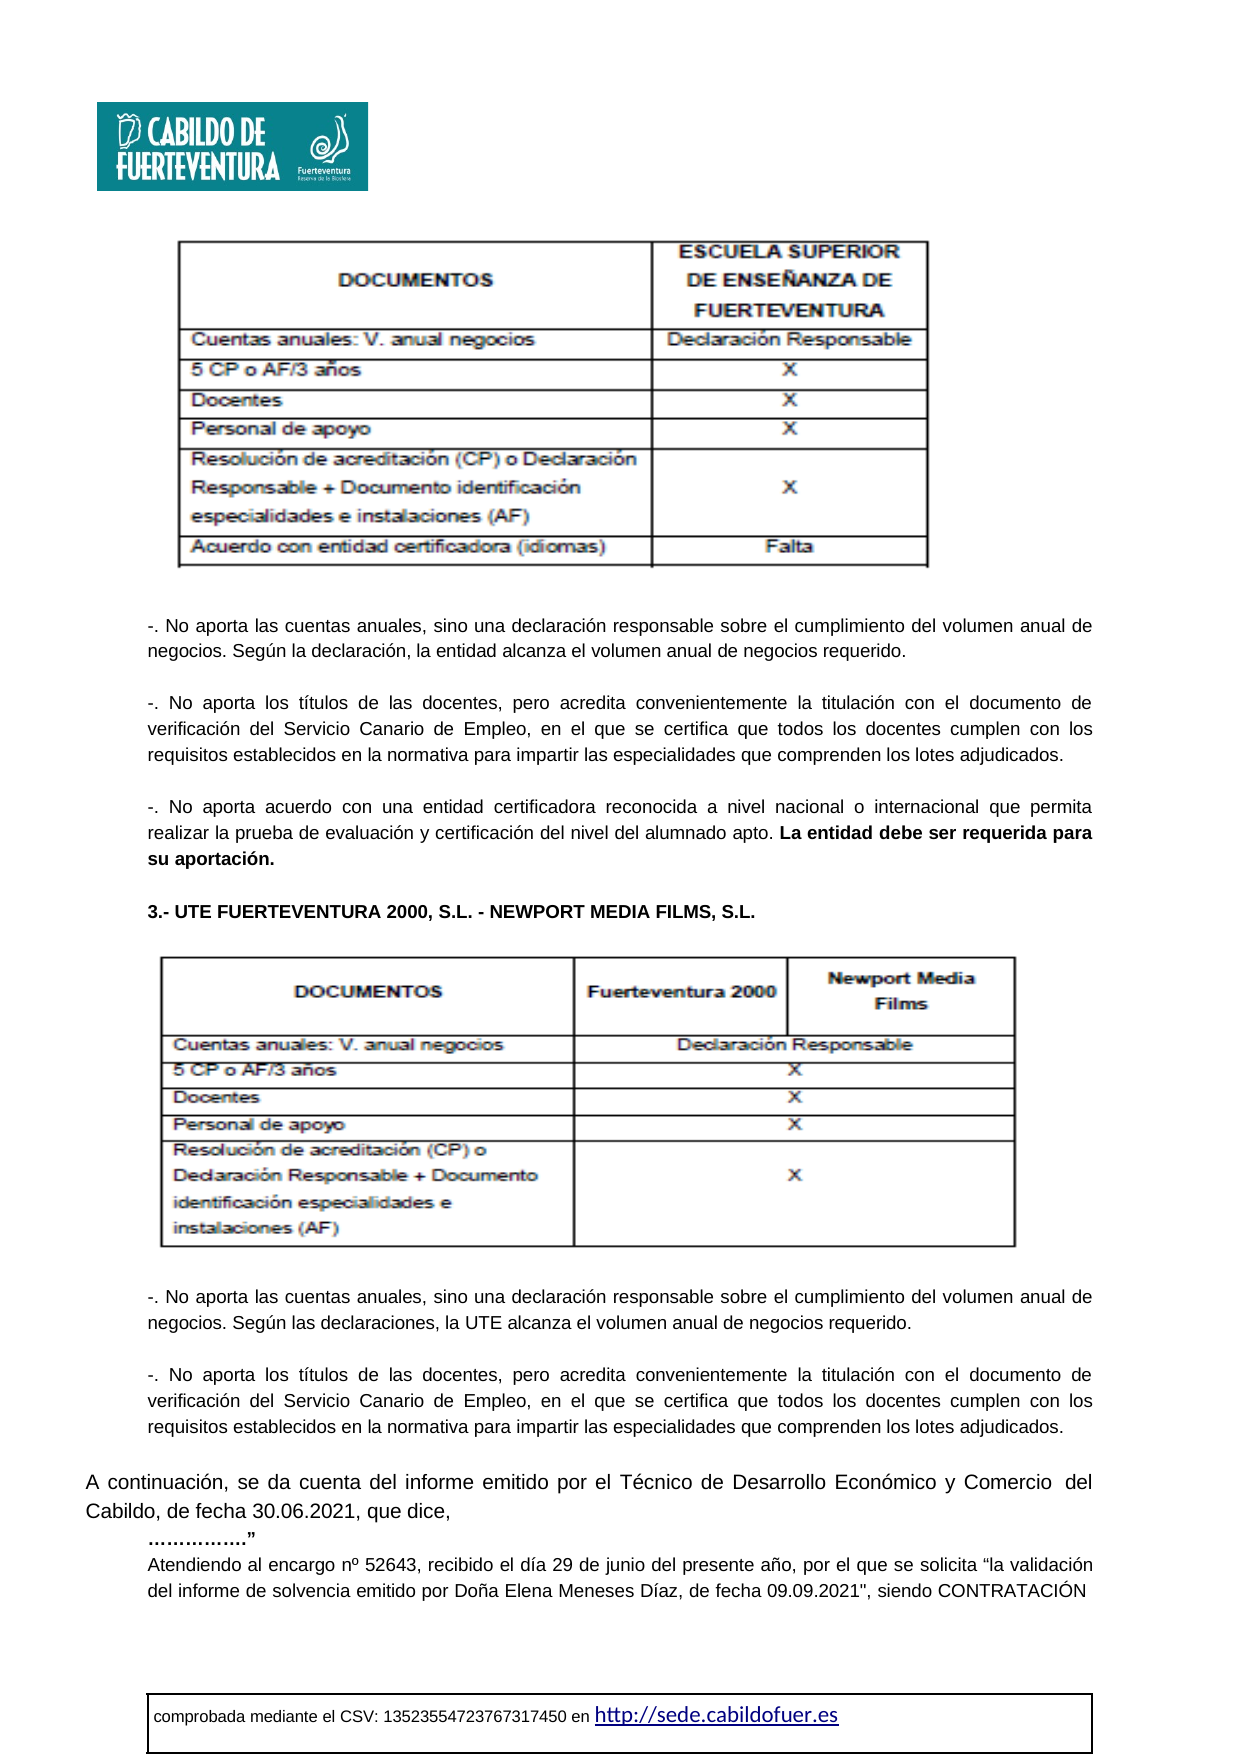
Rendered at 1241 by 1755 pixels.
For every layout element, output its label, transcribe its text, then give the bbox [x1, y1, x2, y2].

text A continuación, se da cuenta del informe emitido por el Técnico de Desarrollo Económico y Comercio del Cabildo, de fecha 30.06.2021, que dice, [85, 1470, 1093, 1523]
text …………….” [147, 1528, 1107, 1549]
text 3.- UTE FUERTEVENTURA 2000, S.L. - NEWPORT MEDIA FILMS, S.L. [147, 901, 1107, 923]
text -. No aporta las cuentas anuales, sino una declaración responsable sobre el cumplimiento del volumen anual de negocios. Según las declaraciones, la UTE alcanza el volumen anual de negocios requerido. [147, 1286, 1093, 1333]
text -. No aporta las cuentas anuales, sino una declaración responsable sobre el cumplimiento del volumen anual de negocios. Según la declaración, la entidad alcanza el volumen anual de negocios requerido. [147, 614, 1093, 662]
text Atendiendo al encargo nº 52643, recibido el día 29 de junio del presente año, por el que se solicita “la validación del informe de solvencia emitido por Doña Elena Meneses Díaz, de fecha 09.09.2021", siendo CONTRATACIÓN [147, 1554, 1093, 1601]
text -. No aporta los títulos de las docentes, pero acredita convenientemente la titulación con el documento de verificación del Servicio Canario de Empleo, en el que se certifica que todos los docentes cumplen con los requisitos establecidos en la normativa para impartir las especialidades que comprenden los lotes adjudicados. [147, 1363, 1093, 1437]
text -. No aporta acuerdo con una entidad certificadora reconocida a nivel nacional o internacional que permita realizar la prueba de evaluación y certificación del nivel del alumnado apto. La entidad debe ser requerida para su aportación. [147, 796, 1093, 869]
text -. No aporta los títulos de las docentes, pero acredita convenientemente la titulación con el documento de verificación del Servicio Canario de Empleo, en el que se certifica que todos los docentes cumplen con los requisitos establecidos en la normativa para impartir las especialidades que comprenden los lotes adjudicados. [147, 692, 1093, 766]
